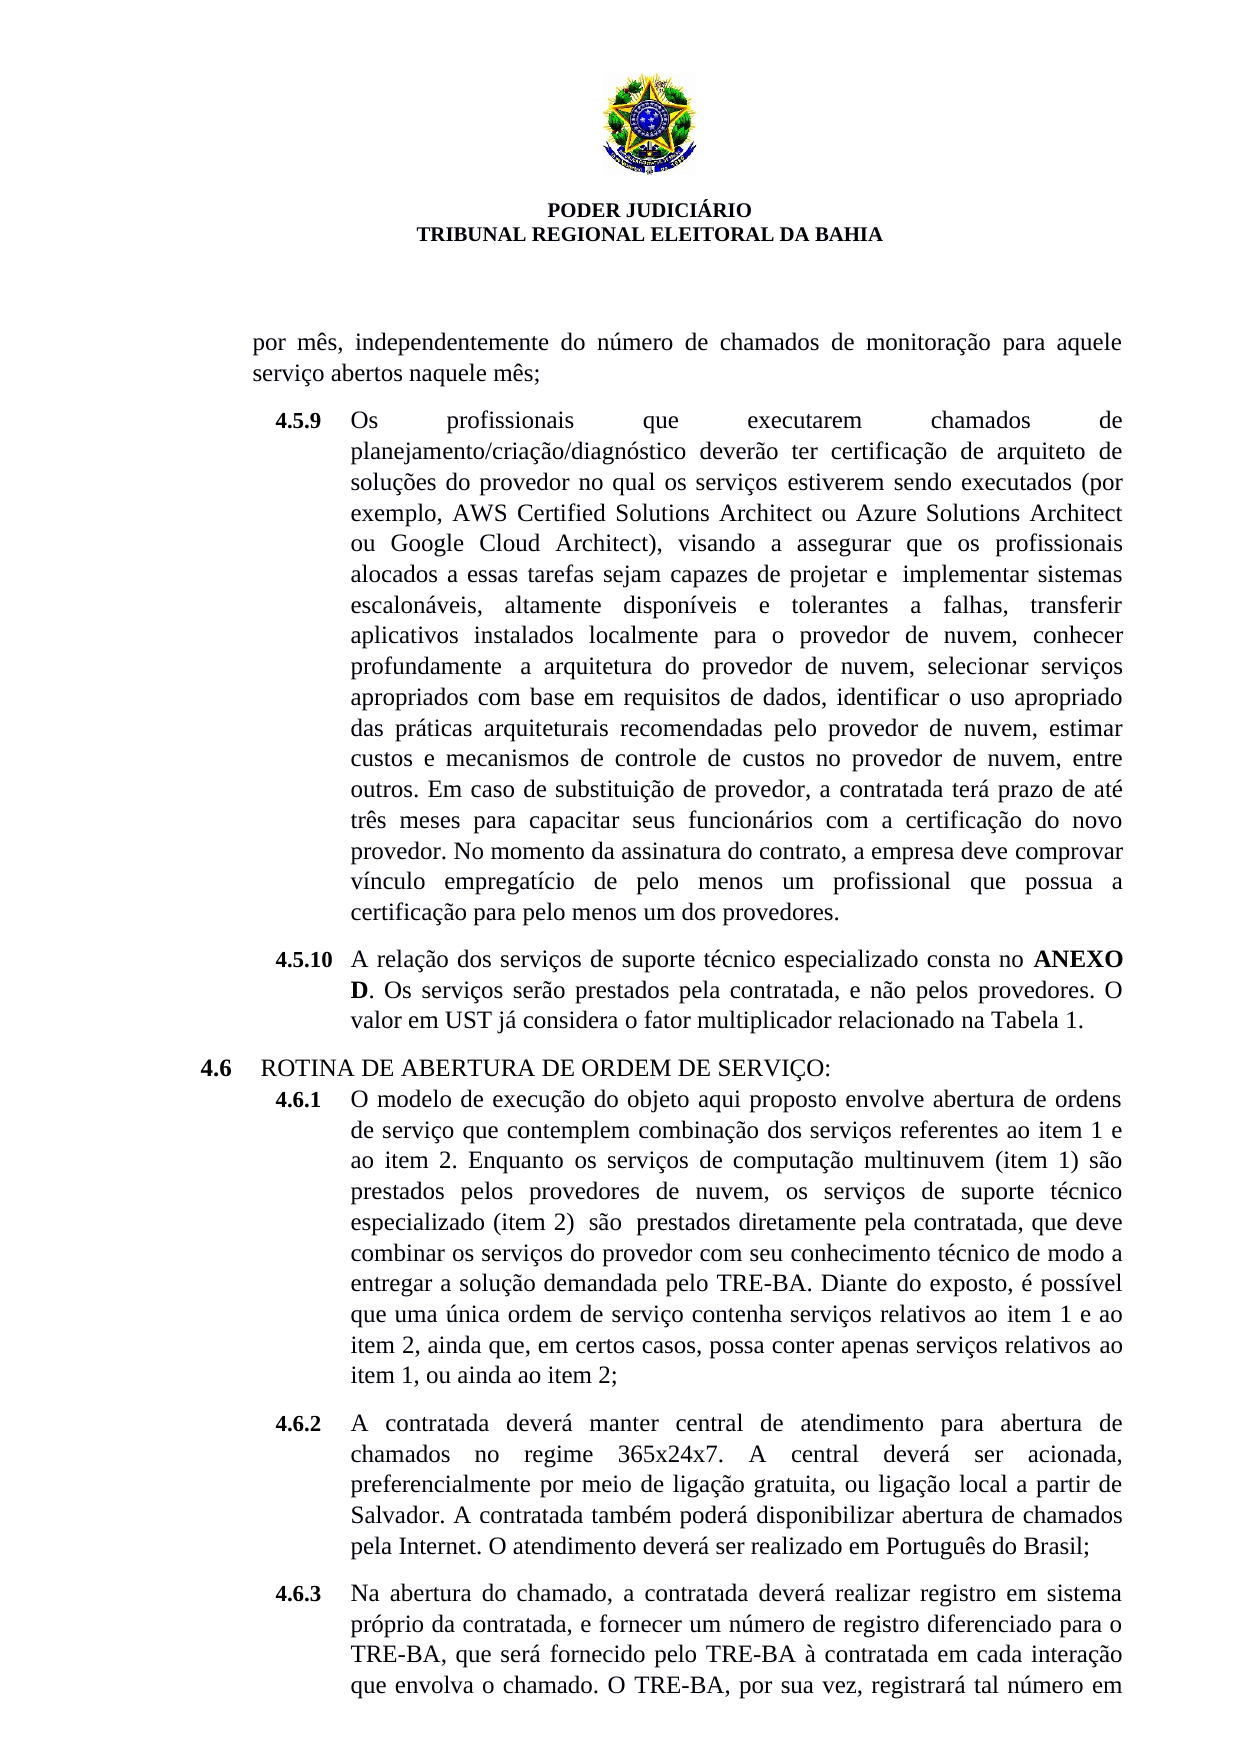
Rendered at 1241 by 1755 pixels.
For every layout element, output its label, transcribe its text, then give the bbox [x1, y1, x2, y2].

list O modelo de execução do objeto aqui proposto envolve abertura de ordens de serviço que contemplem combinação dos serviços referentes ao item 1 e ao item 2. Enquanto os serviços de computação multinuvem (item 1) são prestados pelos provedores de nuvem, os serviços de suporte técnico especializado (item 2) são prestados diretamente pela contratada, que deve combinar os serviços do provedor com seu conhecimento técnico de modo a entregar a solução demandada pelo TRE-BA. Diante do exposto, é possível que uma única ordem de serviço contenha serviços relativos ao item 1 e ao item 2, ainda que, em certos casos, possa conter apenas serviços relativos ao item 1, ou ainda ao item 2; [275, 1084, 1123, 1389]
list A contratada deverá manter central de atendimento para abertura de chamados no regime 365x24x7. A central deverá ser acionada, preferencialmente por meio de ligação gratuita, ou ligação local a partir de Salvador. A contratada também poderá disponibilizar abertura de chamados pela Internet. O atendimento deverá ser realizado em Português do Brasil; [275, 1408, 1123, 1560]
text por mês, independentemente do número de chamados de monitoração para aquele serviço abertos naquele mês; [252, 327, 1123, 387]
list Os profissionais que executarem chamados de planejamento/criação/diagnóstico deverão ter certificação de arquiteto de soluções do provedor no qual os serviços estiverem sendo executados (por exemplo, AWS Certified Solutions Architect ou Azure Solutions Architect ou Google Cloud Architect), visando a assegurar que os profissionais alocados a essas tarefas sejam capazes de projetar e implementar sistemas escalonáveis, altamente disponíveis e tolerantes a falhas, transferir aplicativos instalados localmente para o provedor de nuvem, conhecer profundamente a arquitetura do provedor de nuvem, selecionar serviços apropriados com base em requisitos de dados, identificar o uso apropriado das práticas arquiteturais recomendadas pelo provedor de nuvem, estimar custos e mecanismos de controle de custos no provedor de nuvem, entre outros. Em caso de substituição de provedor, a contratada terá prazo de até três meses para capacitar seus funcionários com a certificação do novo provedor. No momento da assinatura do contrato, a empresa deve comprovar vínculo empregatício de pelo menos um profissional que possua a certificação para pelo menos um dos provedores. [275, 406, 1123, 926]
list ROTINA DE ABERTURA DE ORDEM DE SERVIÇO: [200, 1053, 1147, 1082]
list A relação dos serviços de suporte técnico especializado consta no ANEXO D. Os serviços serão prestados pela contratada, e não pelos provedores. O valor em UST já considera o fator multiplicador relacionado na Tabela 1. [275, 944, 1123, 1034]
list Na abertura do chamado, a contratada deverá realizar registro em sistema próprio da contratada, e fornecer um número de registro diferenciado para o TRE-BA, que será fornecido pelo TRE-BA à contratada em cada interação que envolva o chamado. O TRE-BA, por sua vez, registrará tal número em [275, 1578, 1123, 1699]
